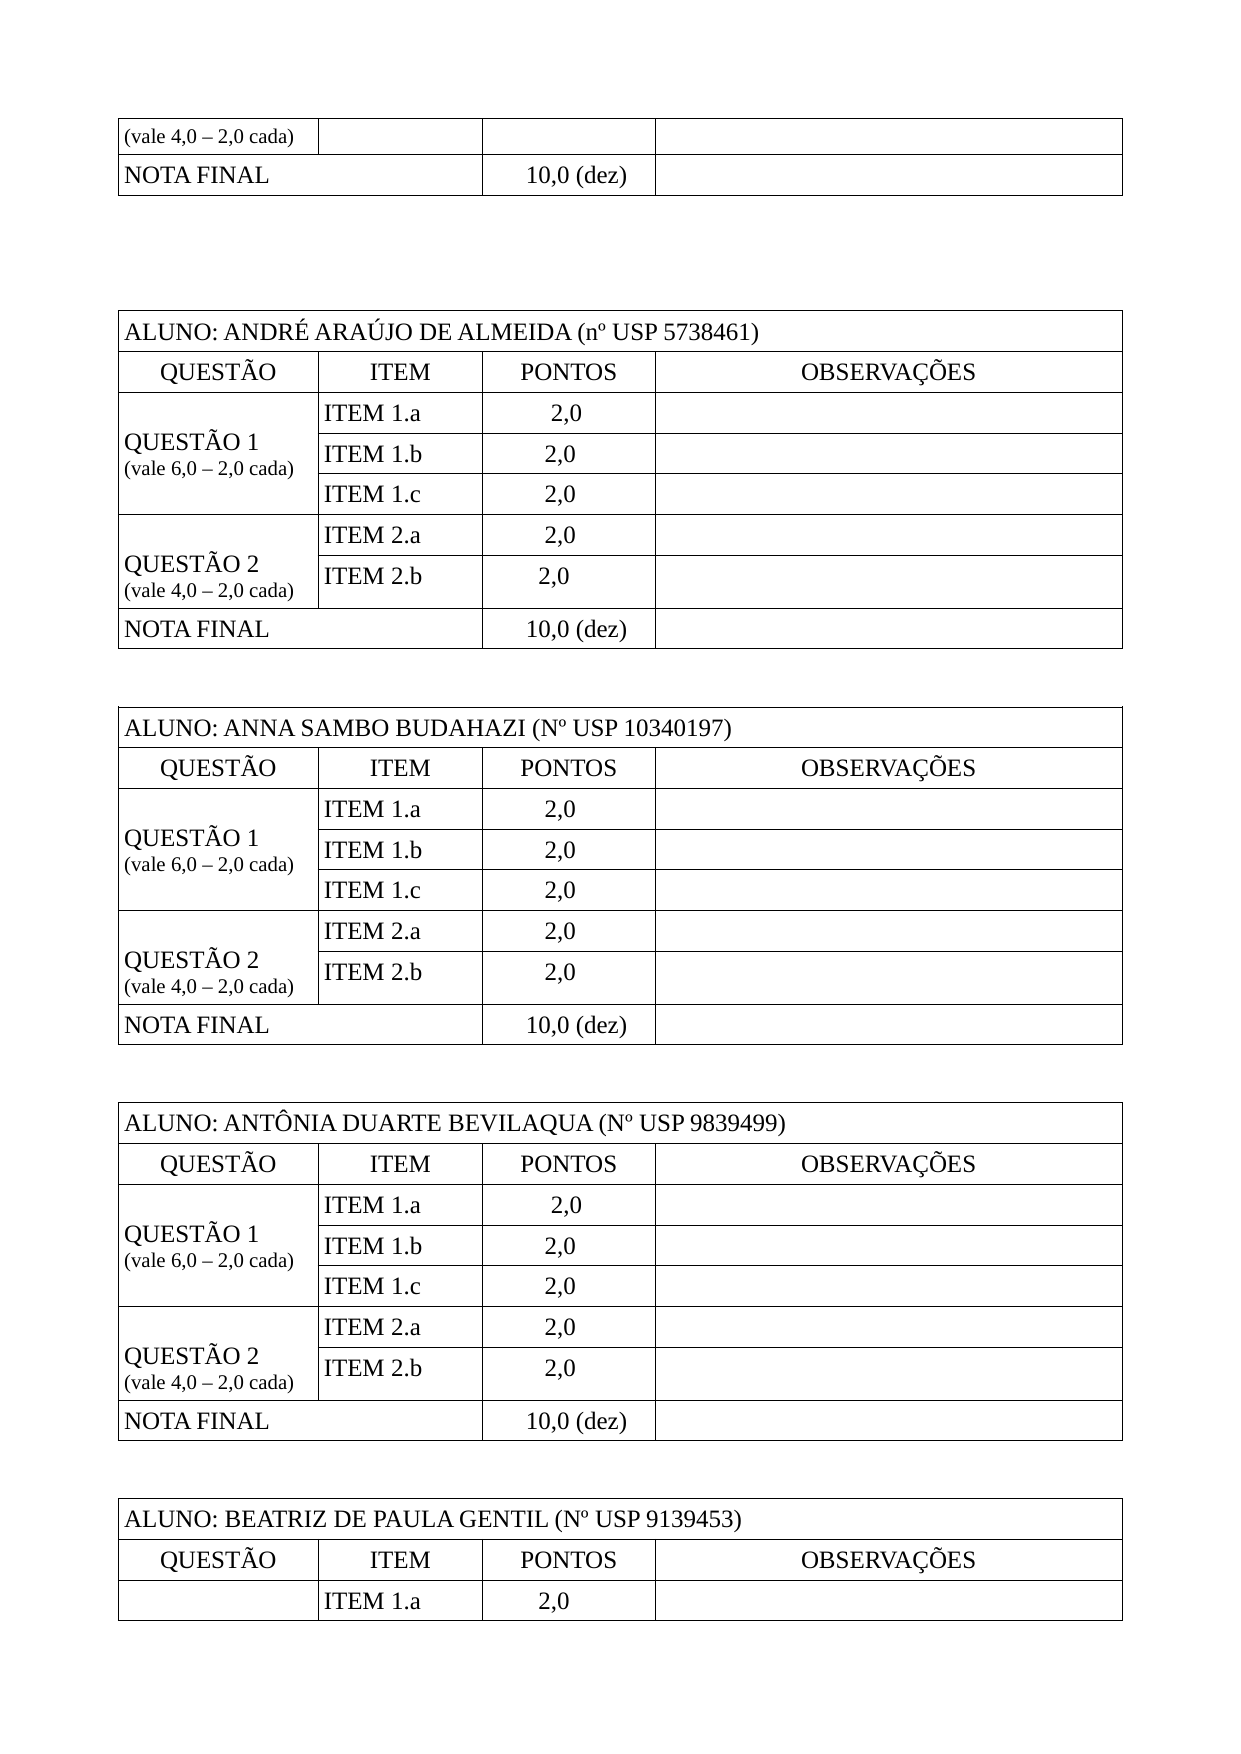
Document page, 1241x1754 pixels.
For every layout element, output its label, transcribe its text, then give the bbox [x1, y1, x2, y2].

table_cell 2,0 [483, 1266, 655, 1306]
table_cell [656, 911, 1122, 951]
table_cell QUESTÃO 1 (vale 6,0 – 2,0 cada) [119, 1185, 318, 1306]
table_cell ITEM 1.b [319, 830, 482, 869]
table_cell 2,0 [483, 1581, 655, 1620]
table_cell QUESTÃO 1 (vale 6,0 – 2,0 cada) [119, 393, 318, 514]
table_cell [656, 155, 1122, 195]
table_header ALUNO: ANNA SAMBO BUDAHAZI (Nº USP 10340197) [119, 708, 1122, 747]
table_cell ITEM 2.b [319, 556, 482, 608]
table_cell [656, 434, 1122, 473]
table_cell PONTOS [483, 1144, 655, 1184]
table_cell [656, 1266, 1122, 1306]
table_cell QUESTÃO [119, 1540, 318, 1580]
table_header ALUNO: ANTÔNIA DUARTE BEVILAQUA (Nº USP 9839499) [119, 1103, 1122, 1143]
table_cell QUESTÃO [119, 1144, 318, 1184]
table_cell [656, 1226, 1122, 1265]
table_header ALUNO: BEATRIZ DE PAULA GENTIL (Nº USP 9139453) [119, 1499, 1122, 1539]
table_cell ITEM 2.a [319, 1307, 482, 1347]
table_cell 2,0 [483, 830, 655, 869]
table_cell [483, 119, 655, 154]
table_cell 2,0 [483, 515, 655, 555]
table_cell ITEM 2.a [319, 515, 482, 555]
table_cell NOTA FINAL [119, 1005, 482, 1044]
table_cell QUESTÃO 2 (vale 4,0 – 2,0 cada) [119, 911, 318, 1003]
table_cell ITEM 1.c [319, 474, 482, 514]
table_cell NOTA FINAL [119, 1401, 482, 1440]
table_cell 2,0 [483, 1226, 655, 1265]
table_cell OBSERVAÇÕES [656, 748, 1122, 788]
table_cell 10,0 (dez) [483, 609, 655, 648]
table_cell ITEM 1.c [319, 870, 482, 910]
table_cell ITEM 2.b [319, 1348, 482, 1399]
table_cell PONTOS [483, 352, 655, 392]
table_cell NOTA FINAL [119, 609, 482, 648]
table_cell ITEM 1.b [319, 1226, 482, 1265]
table_cell 10,0 (dez) [483, 155, 655, 195]
table_cell 2,0 [483, 474, 655, 514]
table_cell 2,0 [483, 1185, 655, 1224]
table_cell [656, 119, 1122, 154]
table_cell [656, 830, 1122, 869]
table_cell [656, 789, 1122, 828]
table_cell QUESTÃO 2 (vale 4,0 – 2,0 cada) [119, 515, 318, 608]
table_cell ITEM 2.a [319, 911, 482, 951]
table_cell 2,0 [483, 870, 655, 910]
table_cell (vale 4,0 – 2,0 cada) [119, 119, 318, 154]
table_cell 2,0 [483, 789, 655, 828]
table_cell ITEM 1.a [319, 1581, 482, 1620]
table_cell 2,0 [483, 1348, 655, 1399]
table_cell 2,0 [483, 952, 655, 1003]
table_cell ITEM 1.a [319, 789, 482, 828]
table_cell NOTA FINAL [119, 155, 482, 195]
table_cell 2,0 [483, 911, 655, 951]
table_cell 2,0 [483, 556, 655, 608]
table_cell [656, 1348, 1122, 1399]
table_cell PONTOS [483, 1540, 655, 1580]
table_cell ITEM 1.c [319, 1266, 482, 1306]
table_cell [656, 1581, 1122, 1620]
table_cell [319, 119, 482, 154]
table_cell ITEM 1.b [319, 434, 482, 473]
table_cell ITEM 1.a [319, 393, 482, 433]
table_cell [656, 609, 1122, 648]
table_cell [656, 1307, 1122, 1347]
table_cell 10,0 (dez) [483, 1401, 655, 1440]
table_cell ITEM [319, 1144, 482, 1184]
table_cell OBSERVAÇÕES [656, 1540, 1122, 1580]
table_cell QUESTÃO 1 (vale 6,0 – 2,0 cada) [119, 789, 318, 910]
table_cell [656, 393, 1122, 433]
table_cell QUESTÃO [119, 352, 318, 392]
table_cell ITEM [319, 1540, 482, 1580]
table_cell [656, 515, 1122, 555]
table_cell ITEM 2.b [319, 952, 482, 1003]
table_cell 10,0 (dez) [483, 1005, 655, 1044]
table_cell ITEM [319, 352, 482, 392]
table_cell [656, 1185, 1122, 1224]
table_cell OBSERVAÇÕES [656, 352, 1122, 392]
table_cell [656, 556, 1122, 608]
table_cell PONTOS [483, 748, 655, 788]
table_cell [119, 1581, 318, 1620]
table_cell [656, 1005, 1122, 1044]
table_cell [656, 952, 1122, 1003]
table_cell OBSERVAÇÕES [656, 1144, 1122, 1184]
table_cell [656, 870, 1122, 910]
table_cell [656, 1401, 1122, 1440]
table_cell 2,0 [483, 393, 655, 433]
table_cell 2,0 [483, 434, 655, 473]
table_cell ITEM [319, 748, 482, 788]
table_cell 2,0 [483, 1307, 655, 1347]
table_cell QUESTÃO [119, 748, 318, 788]
table_cell ITEM 1.a [319, 1185, 482, 1224]
table_cell [656, 474, 1122, 514]
table_header ALUNO: ANDRÉ ARAÚJO DE ALMEIDA (nº USP 5738461) [119, 311, 1122, 351]
table_cell QUESTÃO 2 (vale 4,0 – 2,0 cada) [119, 1307, 318, 1399]
